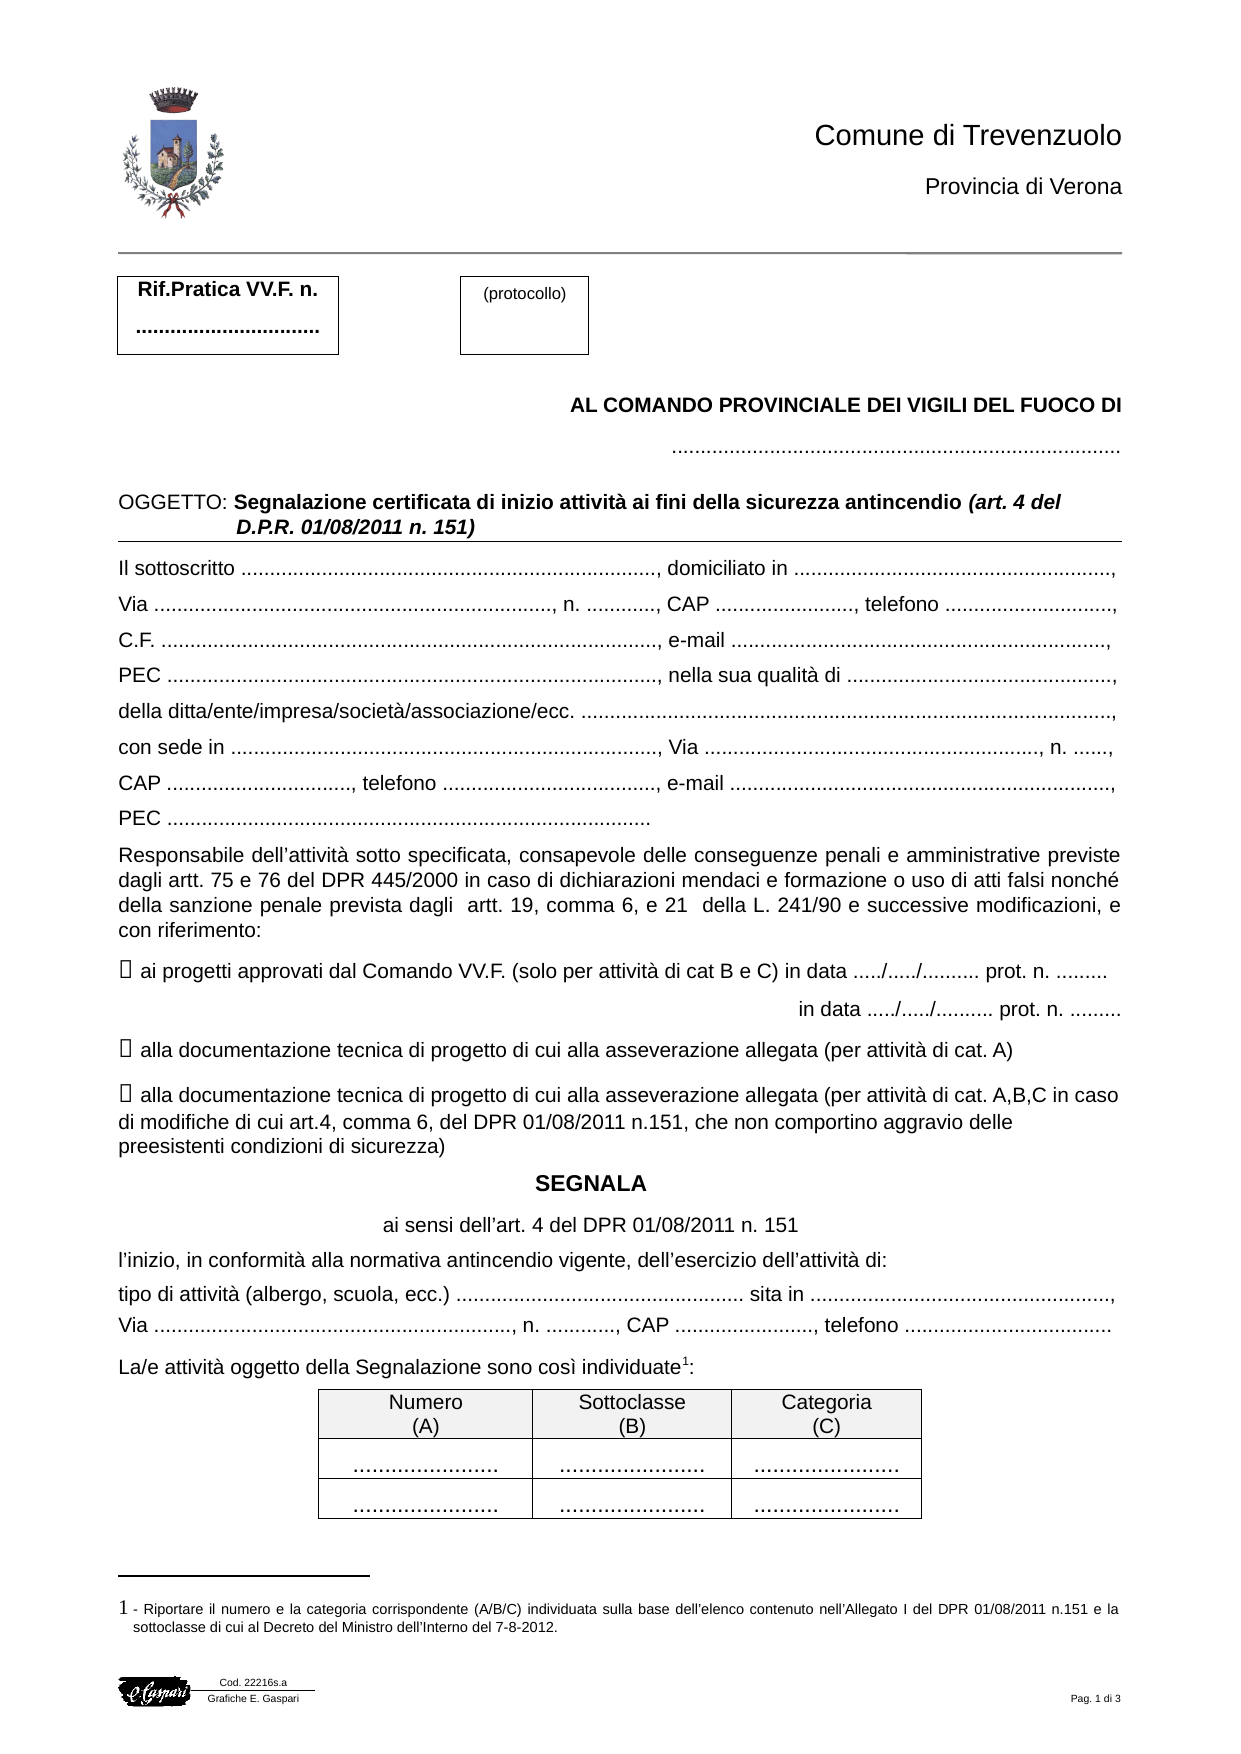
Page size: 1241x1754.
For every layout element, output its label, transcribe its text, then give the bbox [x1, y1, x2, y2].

text  alla documentazione tecnica di progetto di cui alla asseverazione allegata (per attività di cat. A,B,C in caso di modifiche di cui art.4, comma 6, del DPR 01/08/2011 n.151, che non comportino aggravio delle preesistenti condizioni di sicurezza) [118, 1076, 1122, 1157]
text della ditta/ente/impresa/società/associazione/ecc. ............................................................................................, [118, 699, 1122, 723]
text ai sensi dell’art. 4 del DPR 01/08/2011 n. 151 [118, 1213, 1064, 1237]
table_cell ....................... [732, 1479, 921, 1518]
text AL COMANDO PROVINCIALE DEI VIGILI DEL FUOCO DI [118, 393, 1122, 417]
text - Riportare il numero e la categoria corrispondente (A/B/C) individuata sulla base dell’elenco contenuto nell’Allegato I del DPR 01/08/2011 n.151 e la sottoclasse di cui al Decreto del Ministro dell’Interno del 7-8-2012. [118, 1595, 1122, 1636]
table_cell ....................... [533, 1439, 731, 1478]
text La/e attività oggetto della Segnalazione sono così individuate: [118, 1354, 1122, 1378]
text C.F. ......................................................................................, e-mail ................................................................., [118, 627, 1122, 651]
text in data ...../...../.......... prot. n. ......... [118, 997, 1122, 1021]
table_header Categoria (C) [732, 1390, 921, 1438]
text Provincia di Verona [224, 173, 1122, 200]
table_header [339, 276, 460, 354]
table_cell ....................... [319, 1479, 532, 1518]
text OGGETTO: Segnalazione certificata di inizio attività ai fini della sicurezza antincendio (art. 4 del D.P.R. 01/08/2011 n. 151) [118, 490, 1122, 541]
text  ai progetti approvati dal Comando VV.F. (solo per attività di cat B e C) in data ...../...../.......... prot. n. ......... [118, 952, 1122, 986]
picture [117, 1675, 191, 1707]
text l’inizio, in conformità alla normativa antincendio vigente, dell’esercizio dell’attività di: [118, 1247, 1122, 1271]
text PEC ....................................................................................., nella sua qualità di .............................................., [118, 663, 1122, 687]
text Responsabile dell’attività sotto specificata, consapevole delle conseguenze penali e amministrative previste dagli artt. 75 e 76 del DPR 445/2000 in caso di dichiarazioni mendaci e formazione o uso di atti falsi nonché della sanzione penale prevista dagli artt. 19, comma 6, e 21 della L. 241/90 e successive modificazioni, e con riferimento: [118, 842, 1122, 942]
table_cell ....................... [319, 1439, 532, 1478]
table_header Rif.Pratica VV.F. n. ................................ [118, 277, 338, 354]
text Il sottoscritto ........................................................................, domiciliato in ......................................................., [118, 556, 1122, 580]
text SEGNALA [118, 1170, 1064, 1196]
table_cell ....................... [533, 1479, 731, 1518]
picture [122, 87, 224, 219]
text Via ....................................................................., n. ............, CAP ........................, telefono ............................., [118, 592, 1122, 616]
text tipo di attività (albergo, scuola, ecc.) .................................................. sita in ...................................................., Via .............................................................., n. ............, CAP ........................, telefono .................................... [118, 1282, 1122, 1337]
text CAP ................................, telefono ....................................., e-mail .................................................................., [118, 770, 1122, 794]
text Comune di Trevenzuolo [224, 118, 1122, 152]
table_header (protocollo) [461, 277, 588, 354]
text con sede in .........................................................................., Via .........................................................., n. ......, [118, 734, 1122, 758]
text .............................................................................. [118, 433, 1122, 457]
table_header Sottoclasse (B) [533, 1390, 731, 1438]
text PEC .................................................................................... [118, 806, 1122, 830]
table_header Numero (A) [319, 1390, 532, 1438]
text  alla documentazione tecnica di progetto di cui alla asseverazione allegata (per attività di cat. A) [118, 1031, 1122, 1065]
table_cell ....................... [732, 1439, 921, 1478]
